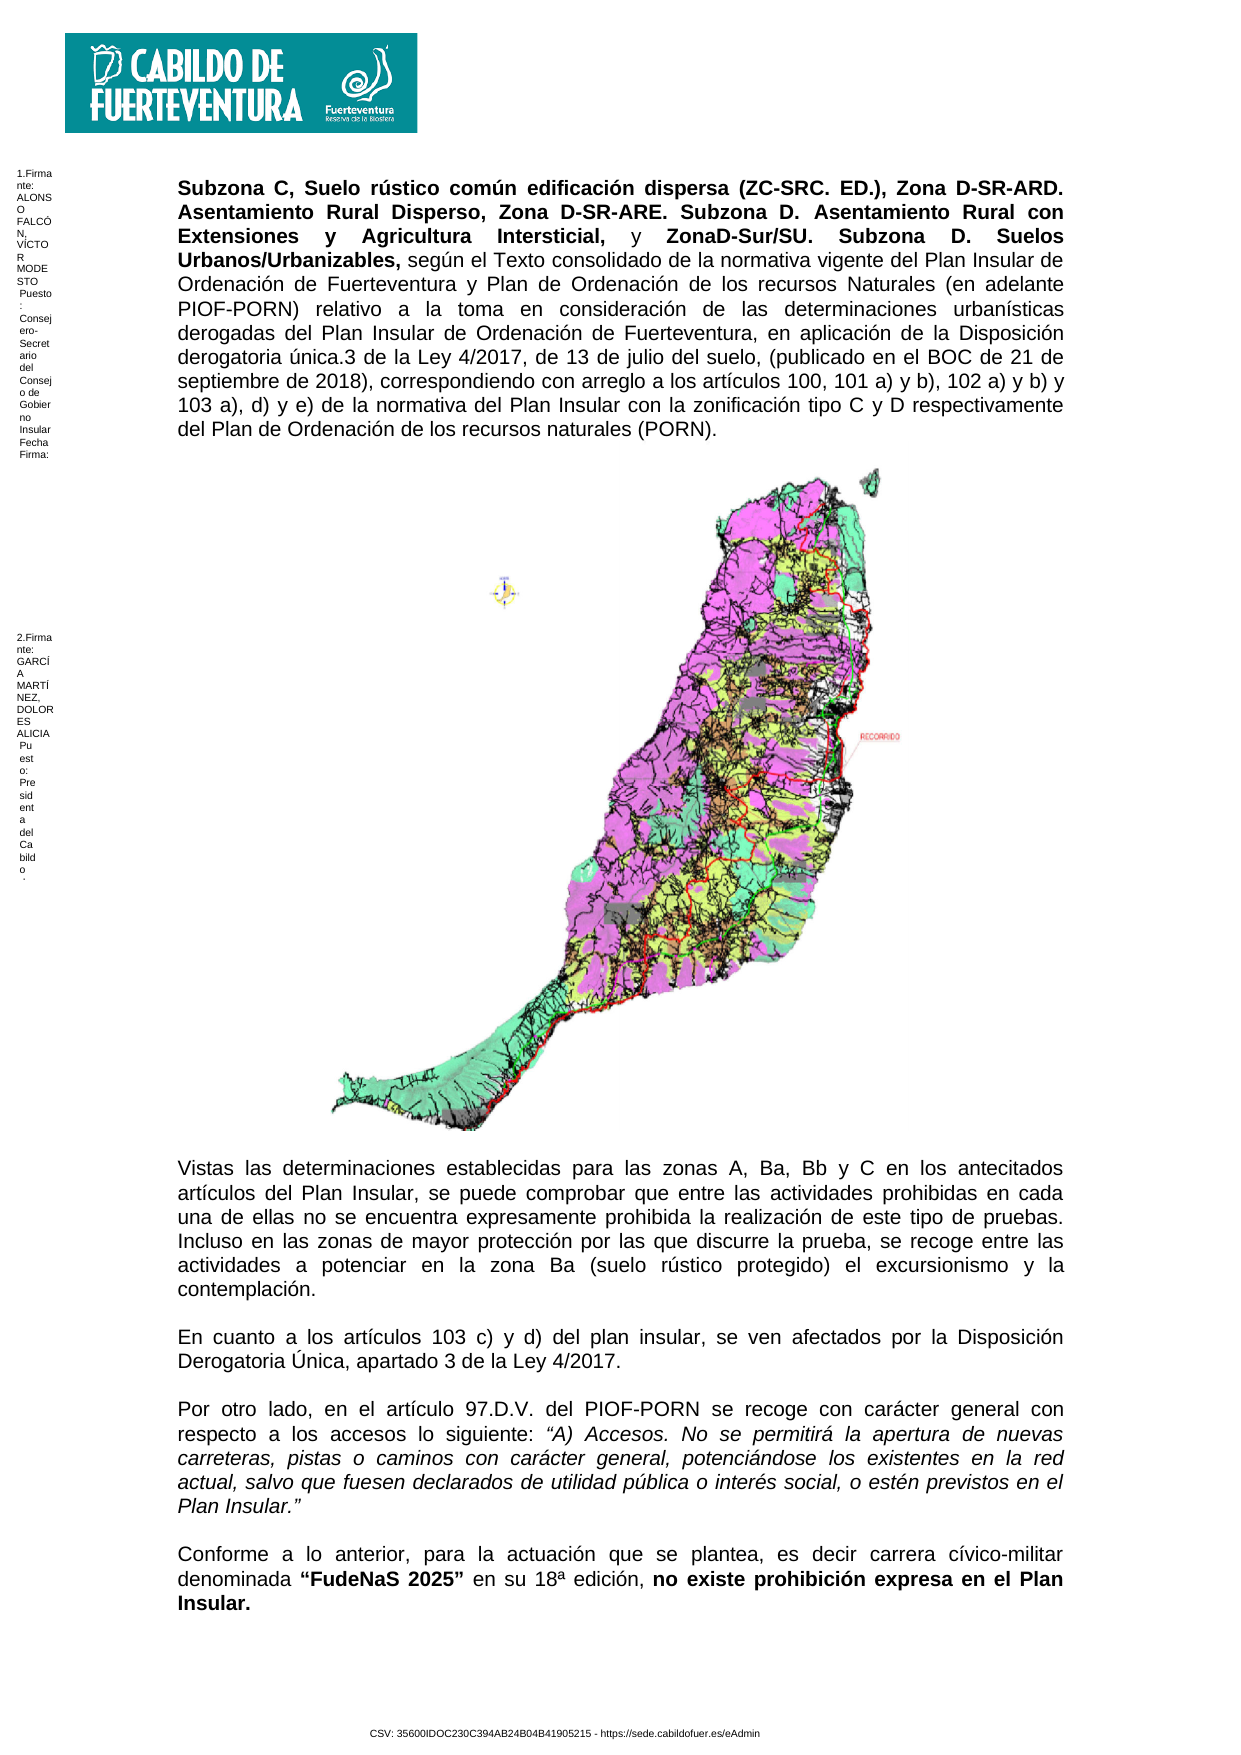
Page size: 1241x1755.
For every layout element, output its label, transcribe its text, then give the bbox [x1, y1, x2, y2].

text Vistas las determinaciones establecidas para las zonas A, Ba, Bb y C en los antecitados artículos del Plan Insular, se puede comprobar que entre las actividades prohibidas en cada una de ellas no se encuentra expresamente prohibida la realización de este tipo de pruebas. Incluso en las zonas de mayor protección por las que discurre la prueba, se recoge entre las actividades a potenciar en la zona Ba (suelo rústico protegido) el excursionismo y la contemplación. [177, 1156, 1064, 1301]
text Subzona C, Suelo rústico común edificación dispersa (ZC-SRC. ED.), Zona D-SR-ARD. Asentamiento Rural Disperso, Zona D-SR-ARE. Subzona D. Asentamiento Rural con Extensiones y Agricultura Intersticial, y ZonaD-Sur/SU. Subzona D. Suelos Urbanos/Urbanizables, según el Texto consolidado de la normativa vigente del Plan Insular de Ordenación de Fuerteventura y Plan de Ordenación de los recursos Naturales (en adelante PIOF-PORN) relativo a la toma en consideración de las determinaciones urbanísticas derogadas del Plan Insular de Ordenación de Fuerteventura, en aplicación de la Disposición derogatoria única.3 de la Ley 4/2017, de 13 de julio del suelo, (publicado en el BOC de 21 de septiembre de 2018), correspondiendo con arreglo a los artículos 100, 101 a) y b), 102 a) y b) y 103 a), d) y e) de la normativa del Plan Insular con la zonificación tipo C y D respectivamente del Plan de Ordenación de los recursos naturales (PORN). [177, 176, 1064, 441]
text 2.Firmante: GARCÍA MARTÍNEZ, DOLORES ALICIA [17, 631, 54, 739]
text Puesto: Consejero-Secretario del Consejo de Gobierno Insular Fecha Firma: 21/10/2025 09:41:40 [19, 288, 52, 463]
text Por otro lado, en el artículo 97.D.V. del PIOF-PORN se recoge con carácter general con respecto a los accesos lo siguiente: “A) Accesos. No se permitirá la apertura de nuevas carreteras, pistas o caminos con carácter general, potenciándose los existentes en la red actual, salvo que fuesen declarados de utilidad pública o interés social, o estén previstos en el Plan Insular.” [177, 1397, 1064, 1518]
text En cuanto a los artículos 103 c) y d) del plan insular, se ven afectados por la Disposición Derogatoria Única, apartado 3 de la Ley 4/2017. [177, 1325, 1064, 1373]
text 1.Firmante: ALONSO FALCÓN, VÍCTOR MODESTO [17, 167, 54, 287]
text Conforme a lo anterior, para la actuación que se plantea, es decir carrera cívico-militar denominada “FudeNaS 2025” en su 18ª edición, no existe prohibición expresa en el Plan Insular. [177, 1542, 1064, 1614]
text Puesto: Presidenta del Cabildo de Fuerteventura Fecha Firma: 21/10/2025 10:00:28 [19, 740, 36, 879]
